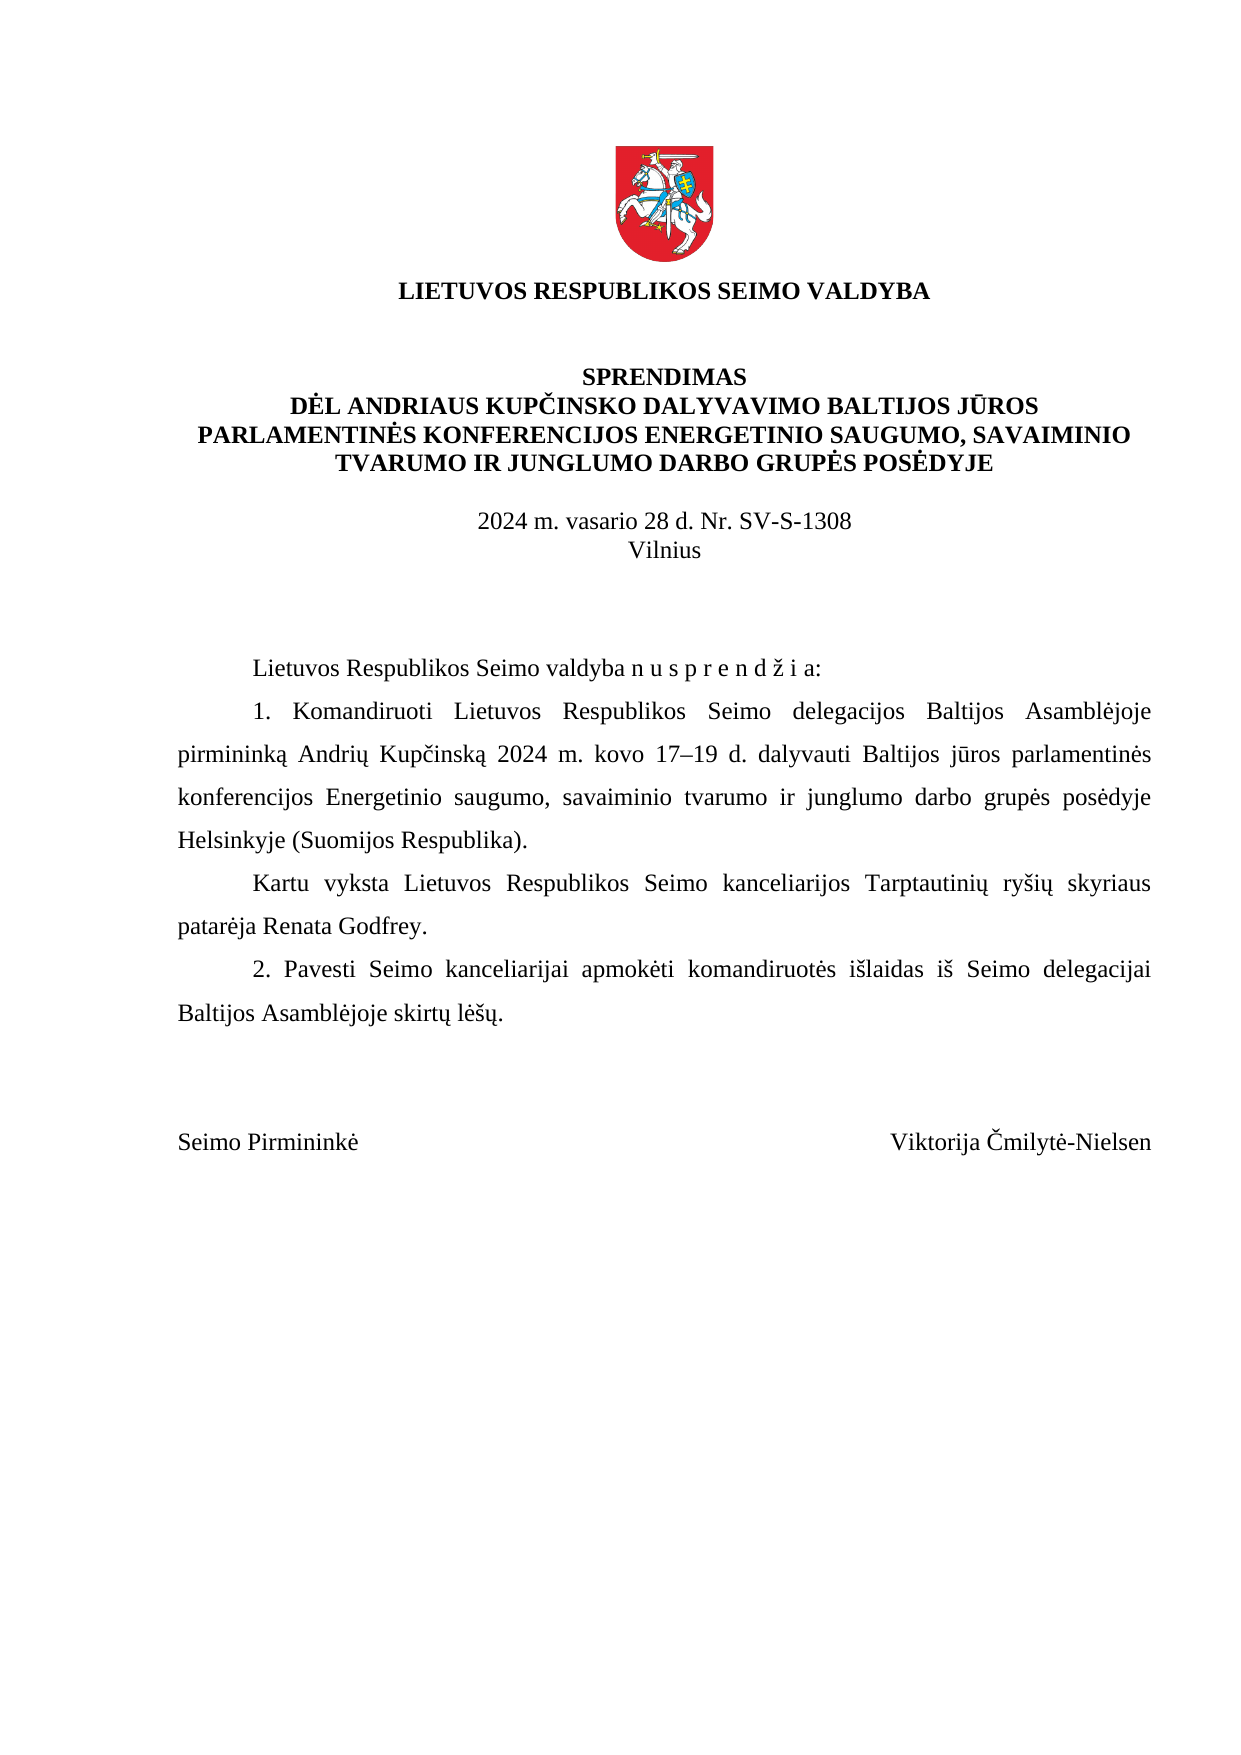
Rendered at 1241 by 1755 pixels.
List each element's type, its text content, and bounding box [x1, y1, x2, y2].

text DĖL ANDRIAUS KUPČINSKO DALYVAVIMO BALTIJOS JŪROS PARLAMENTINĖS KONFERENCIJOS ENERGETINIO SAUGUMO, SAVAIMINIO TVARUMO IR JUNGLUMO DARBO GRUPĖS POSĖDYJE [177, 391, 1152, 477]
text SPRENDIMAS [177, 362, 1152, 391]
text Kartu vyksta Lietuvos Respublikos Seimo kanceliarijos Tarptautinių ryšių skyriaus patarėja Renata Godfrey. [177, 868, 1152, 940]
text Vilnius [177, 535, 1152, 563]
text 1. Komandiruoti Lietuvos Respublikos Seimo delegacijos Baltijos Asamblėjoje pirmininką Andrių Kupčinską 2024 m. kovo 17–19 d. dalyvauti Baltijos jūros parlamentinės konferencijos Energetinio saugumo, savaiminio tvarumo ir junglumo darbo grupės posėdyje Helsinkyje (Suomijos Respublika). [177, 696, 1152, 854]
text 2024 m. vasario 28 d. Nr. SV-S-1308 [177, 506, 1152, 535]
text Seimo Pirmininkė Viktorija Čmilytė-Nielsen [177, 1127, 1152, 1156]
text Lietuvos Respublikos Seimo valdyba nusprendžia: [177, 653, 1152, 681]
text LIETUVOS RESPUBLIKOS SEIMO VALDYBA [177, 276, 1152, 305]
text 2. Pavesti Seimo kanceliarijai apmokėti komandiruotės išlaidas iš Seimo delegacijai Baltijos Asamblėjoje skirtų lėšų. [177, 954, 1152, 1026]
